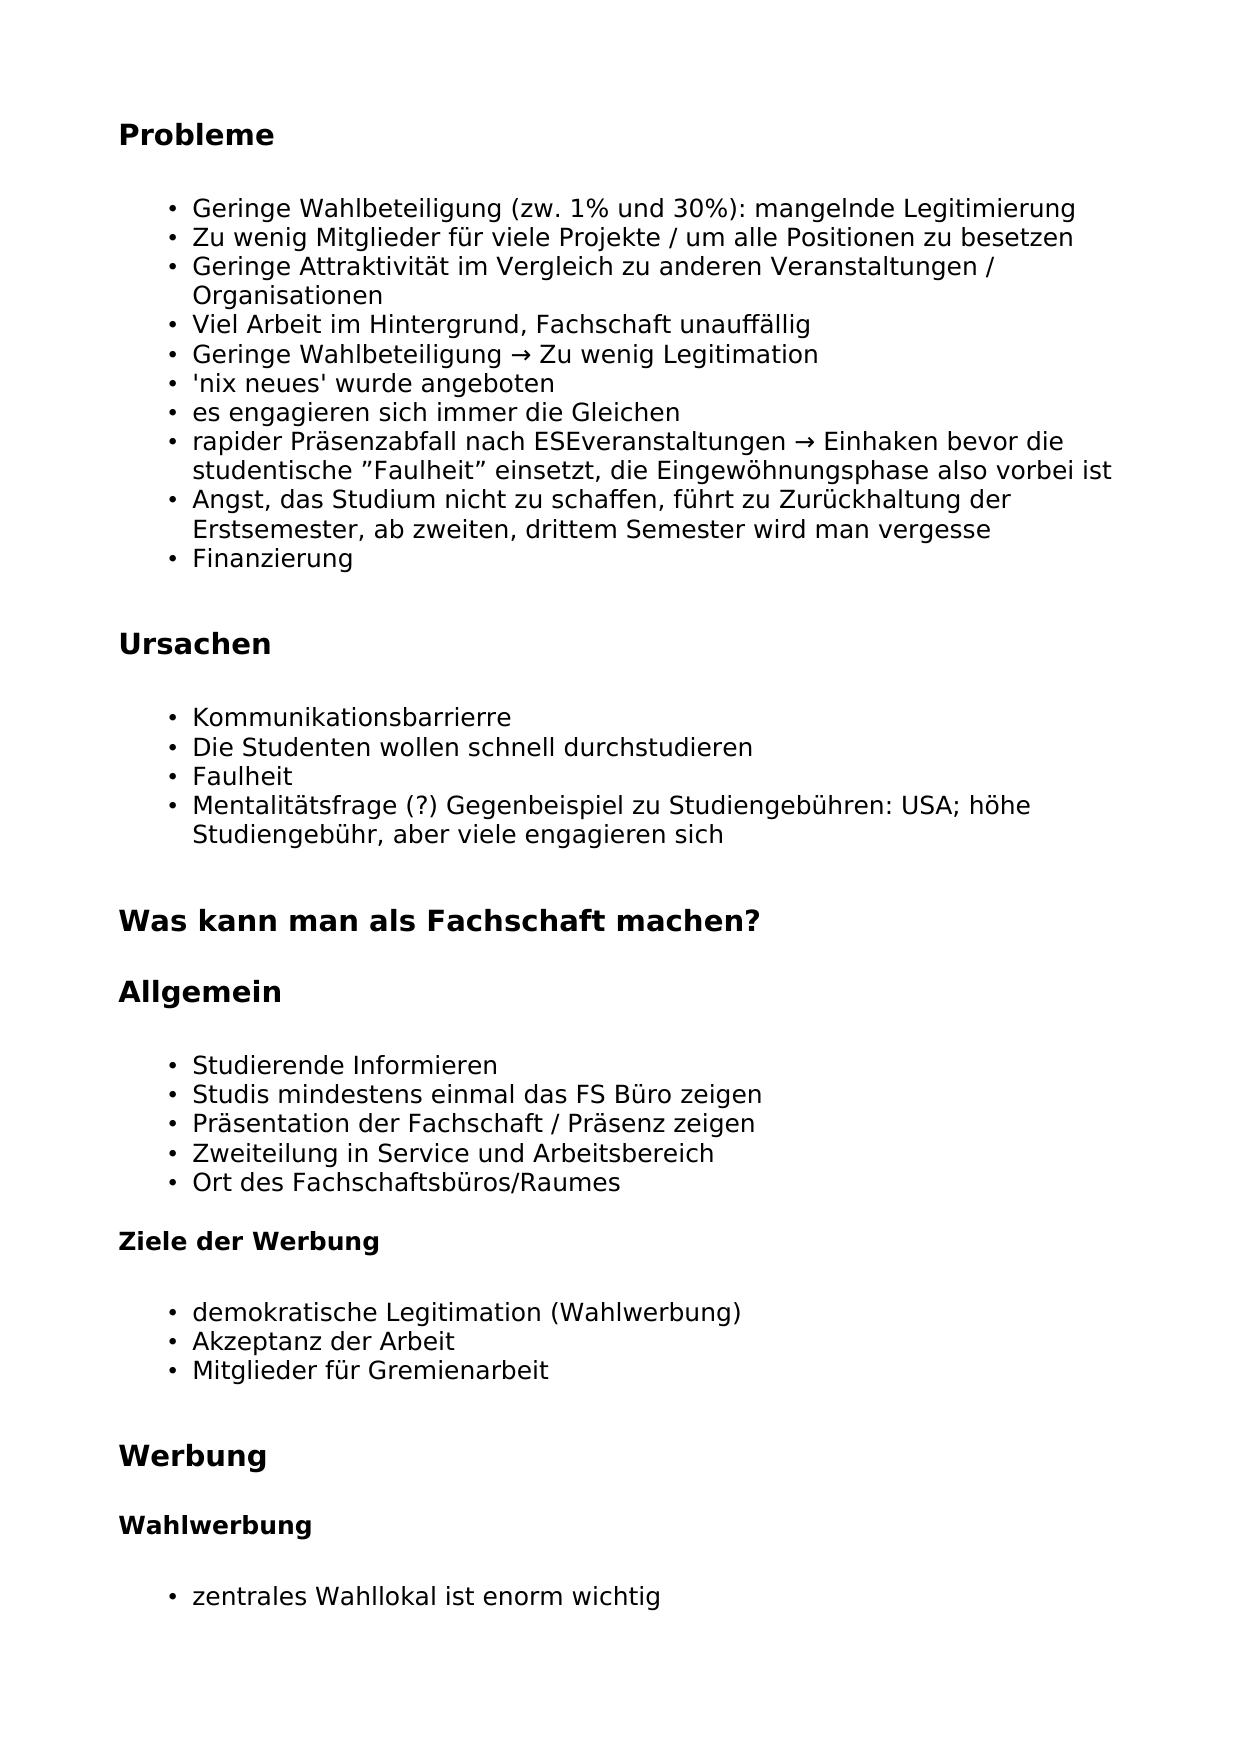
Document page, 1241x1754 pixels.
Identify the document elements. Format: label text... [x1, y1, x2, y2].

subtitle Wahlwerbung [118, 1511, 1122, 1540]
list Akzeptanz der Arbeit [177, 1327, 1122, 1356]
list Zweiteilung in Service und Arbeitsbereich [177, 1139, 1122, 1168]
list demokratische Legitimation (Wahlwerbung) [177, 1298, 1122, 1327]
subtitle Allgemein [118, 975, 1122, 1009]
list Faulheit [177, 762, 1122, 791]
list zentrales Wahllokal ist enorm wichtig [177, 1582, 1122, 1612]
list Studierende Informieren [177, 1051, 1122, 1081]
subtitle Werbung [118, 1440, 1122, 1474]
list Geringe Wahlbeteiligung (zw. 1% und 30%): mangelnde Legitimierung [177, 194, 1122, 223]
list Geringe Attraktivität im Vergleich zu anderen Veranstaltungen / Organisationen [177, 252, 1122, 311]
list 'nix neues' wurde angeboten [177, 369, 1122, 398]
list Angst, das Studium nicht zu schaffen, führt zu Zurückhaltung der Erstsemester, ab zweiten, drittem Semester wird man vergesse [177, 486, 1122, 544]
subtitle Probleme [118, 118, 1122, 152]
subtitle Ursachen [118, 628, 1122, 662]
list Kommunikationsbarrierre [177, 704, 1122, 733]
list rapider Präsenzabfall nach ESEveranstaltungen → Einhaken bevor die studentische ”Faulheit” einsetzt, die Eingewöhnungsphase also vorbei ist [177, 427, 1122, 486]
list Mentalitätsfrage (?) Gegenbeispiel zu Studiengebühren: USA; höhe Studiengebühr, aber viele engagieren sich [177, 791, 1122, 849]
subtitle Was kann man als Fachschaft machen? [118, 904, 1122, 938]
list Viel Arbeit im Hintergrund, Fachschaft unauffällig [177, 311, 1122, 340]
list Finanzierung [177, 544, 1122, 573]
text Ziele der Werbung [118, 1227, 1122, 1256]
list Studis mindestens einmal das FS Büro zeigen [177, 1081, 1122, 1110]
list Mitglieder für Gremienarbeit [177, 1356, 1122, 1385]
list Geringe Wahlbeteiligung → Zu wenig Legitimation [177, 340, 1122, 369]
list Die Studenten wollen schnell durchstudieren [177, 733, 1122, 762]
list es engagieren sich immer die Gleichen [177, 398, 1122, 427]
list Ort des Fachschaftsbüros/Raumes [177, 1168, 1122, 1197]
list Zu wenig Mitglieder für viele Projekte / um alle Positionen zu besetzen [177, 223, 1122, 252]
list Präsentation der Fachschaft / Präsenz zeigen [177, 1110, 1122, 1139]
